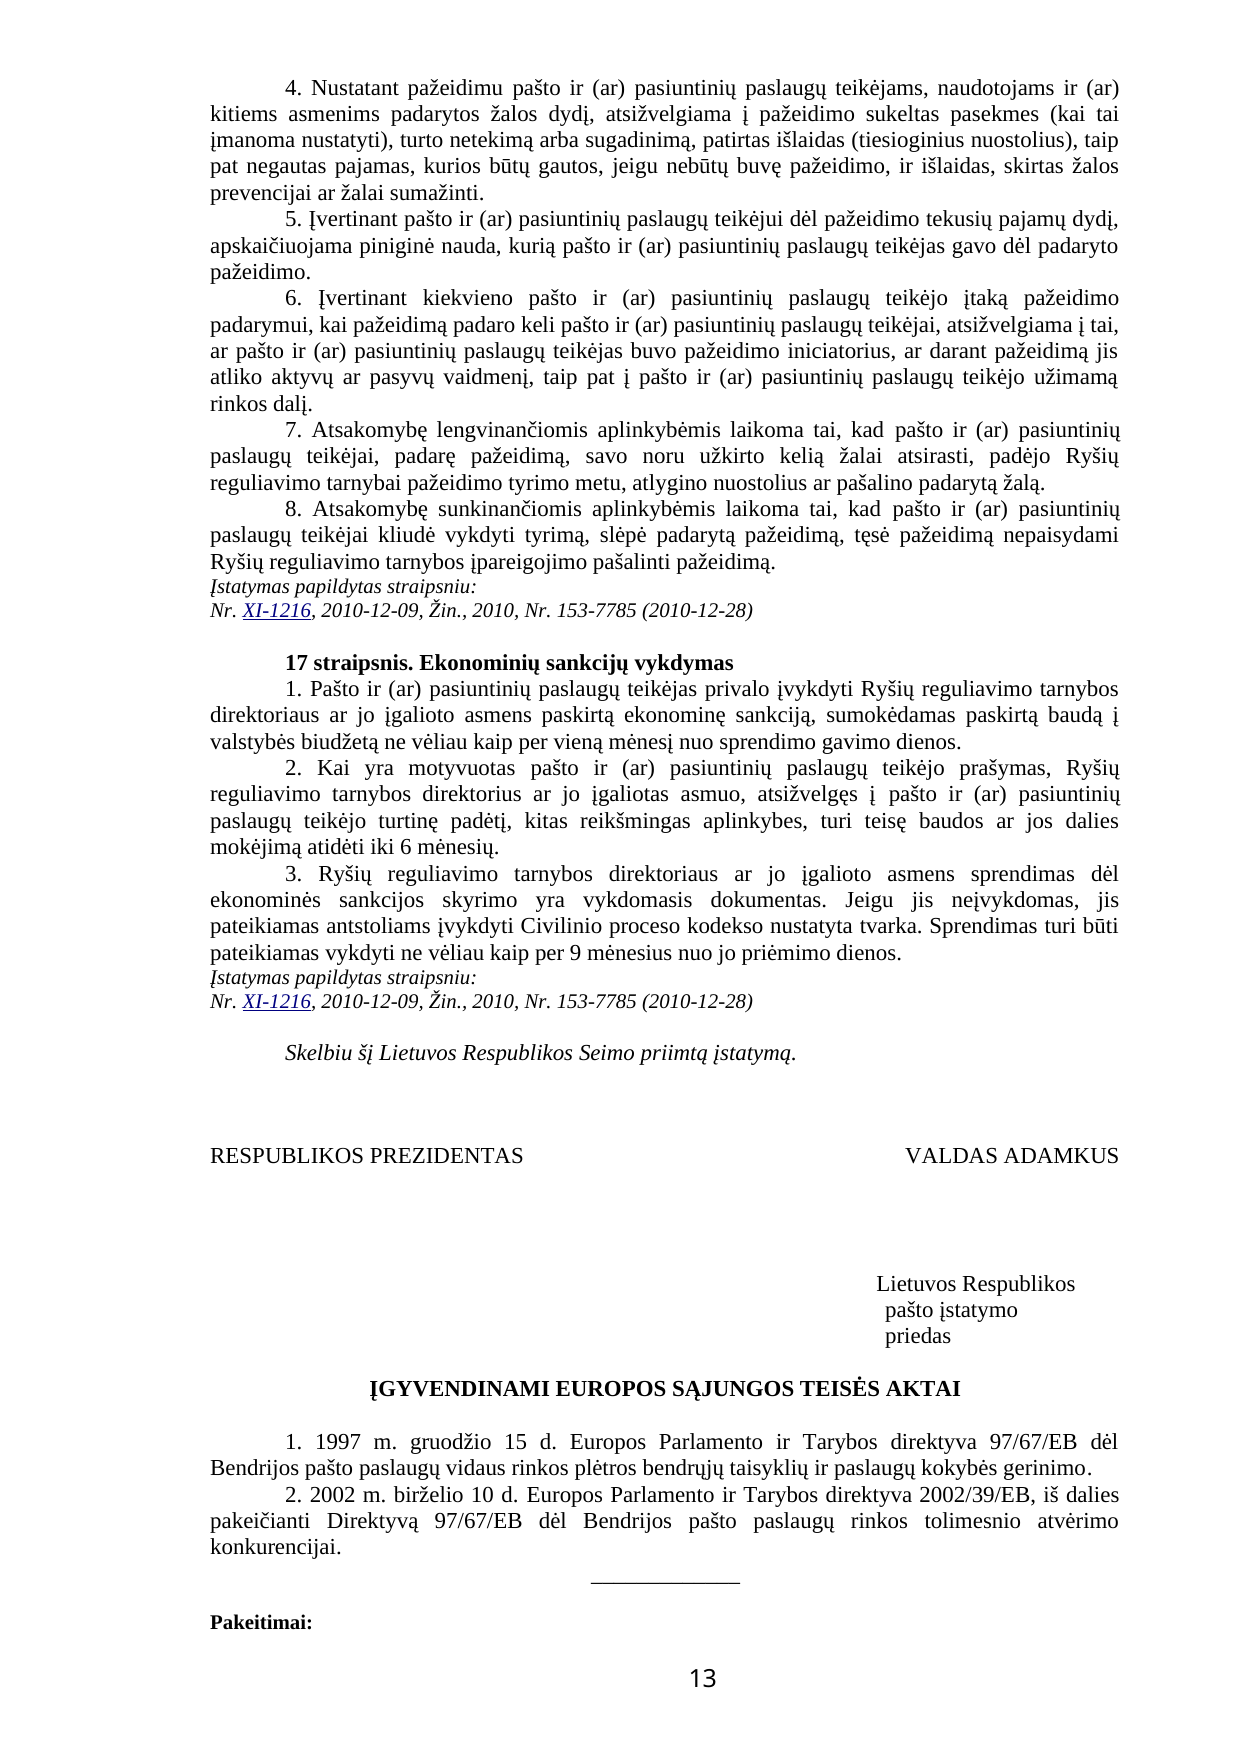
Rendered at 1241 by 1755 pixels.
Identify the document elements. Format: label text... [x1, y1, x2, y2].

text 1. Pašto ir (ar) pasiuntinių paslaugų teikėjas privalo įvykdyti Ryšių reguliavimo tarnybos direktoriaus ar jo įgalioto asmens paskirtą ekonominę sankciją, sumokėdamas paskirtą baudą į valstybės biudžetą ne vėliau kaip per vieną mėnesį nuo sprendimo gavimo dienos. [210, 675, 1120, 754]
text RESPUBLIKOS PREZIDENTAS VALDAS ADAMKUS [210, 1142, 1120, 1168]
text pašto įstatymo [210, 1296, 1120, 1323]
text 17 straipsnis. Ekonominių sankcijų vykdymas [210, 649, 1120, 675]
text _____________ [210, 1560, 1120, 1586]
text 7. Atsakomybę lengvinančiomis aplinkybėmis laikoma tai, kad pašto ir (ar) pasiuntinių paslaugų teikėjai, padarę pažeidimą, savo noru užkirto kelią žalai atsirasti, padėjo Ryšių reguliavimo tarnybai pažeidimo tyrimo metu, atlygino nuostolius ar pašalino padarytą žalą. [210, 416, 1120, 495]
text Skelbiu šį Lietuvos Respublikos Seimo priimtą įstatymą. [210, 1039, 1120, 1066]
text 8. Atsakomybę sunkinančiomis aplinkybėmis laikoma tai, kad pašto ir (ar) pasiuntinių paslaugų teikėjai kliudė vykdyti tyrimą, slėpė padarytą pažeidimą, tęsė pažeidimą nepaisydami Ryšių reguliavimo tarnybos įpareigojimo pašalinti pažeidimą. [210, 495, 1120, 574]
text Nr. XI-1216, 2010-12-09, Žin., 2010, Nr. 153-7785 (2010-12-28) [210, 598, 1120, 622]
text 6. Įvertinant kiekvieno pašto ir (ar) pasiuntinių paslaugų teikėjo įtaką pažeidimo padarymui, kai pažeidimą padaro keli pašto ir (ar) pasiuntinių paslaugų teikėjai, atsižvelgiama į tai, ar pašto ir (ar) pasiuntinių paslaugų teikėjas buvo pažeidimo iniciatorius, ar darant pažeidimą jis atliko aktyvų ar pasyvų vaidmenį, taip pat į pašto ir (ar) pasiuntinių paslaugų teikėjo užimamą rinkos dalį. [210, 284, 1120, 416]
text 5. Įvertinant pašto ir (ar) pasiuntinių paslaugų teikėjui dėl pažeidimo tekusių pajamų dydį, apskaičiuojama piniginė nauda, kurią pašto ir (ar) pasiuntinių paslaugų teikėjas gavo dėl padaryto pažeidimo. [210, 205, 1120, 284]
text Nr. XI-1216, 2010-12-09, Žin., 2010, Nr. 153-7785 (2010-12-28) [210, 989, 1120, 1013]
text 2. 2002 m. birželio 10 d. Europos Parlamento ir Tarybos direktyva 2002/39/EB, iš dalies pakeičianti Direktyvą 97/67/EB dėl Bendrijos pašto paslaugų rinkos tolimesnio atvėrimo konkurencijai. [210, 1481, 1120, 1560]
text priedas [210, 1323, 1120, 1349]
text Įstatymas papildytas straipsniu: [210, 965, 1120, 989]
subtitle ĮGYVENDINAMI EUROPOS SĄJUNGOS TEISĖS AKTAI [210, 1375, 1120, 1402]
text 4. Nustatant pažeidimu pašto ir (ar) pasiuntinių paslaugų teikėjams, naudotojams ir (ar) kitiems asmenims padarytos žalos dydį, atsižvelgiama į pažeidimo sukeltas pasekmes (kai tai įmanoma nustatyti), turto netekimą arba sugadinimą, patirtas išlaidas (tiesioginius nuostolius), taip pat negautas pajamas, kurios būtų gautos, jeigu nebūtų buvę pažeidimo, ir išlaidas, skirtas žalos prevencijai ar žalai sumažinti. [210, 73, 1120, 205]
text 3. Ryšių reguliavimo tarnybos direktoriaus ar jo įgalioto asmens sprendimas dėl ekonominės sankcijos skyrimo yra vykdomasis dokumentas. Jeigu jis neįvykdomas, jis pateikiamas antstoliams įvykdyti Civilinio proceso kodekso nustatyta tvarka. Sprendimas turi būti pateikiamas vykdyti ne vėliau kaip per 9 mėnesius nuo jo priėmimo dienos. [210, 859, 1120, 965]
text Lietuvos Respublikos [210, 1243, 1120, 1296]
text 2. Kai yra motyvuotas pašto ir (ar) pasiuntinių paslaugų teikėjo prašymas, Ryšių reguliavimo tarnybos direktorius ar jo įgaliotas asmuo, atsižvelgęs į pašto ir (ar) pasiuntinių paslaugų teikėjo turtinę padėtį, kitas reikšmingas aplinkybes, turi teisę baudos ar jos dalies mokėjimą atidėti iki 6 mėnesių. [210, 754, 1120, 859]
text Pakeitimai: [210, 1610, 1120, 1634]
text Įstatymas papildytas straipsniu: [210, 574, 1120, 598]
text 1. 1997 m. gruodžio 15 d. Europos Parlamento ir Tarybos direktyva 97/67/EB dėl Bendrijos pašto paslaugų vidaus rinkos plėtros bendrųjų taisyklių ir paslaugų kokybės gerinimo. [210, 1428, 1120, 1481]
